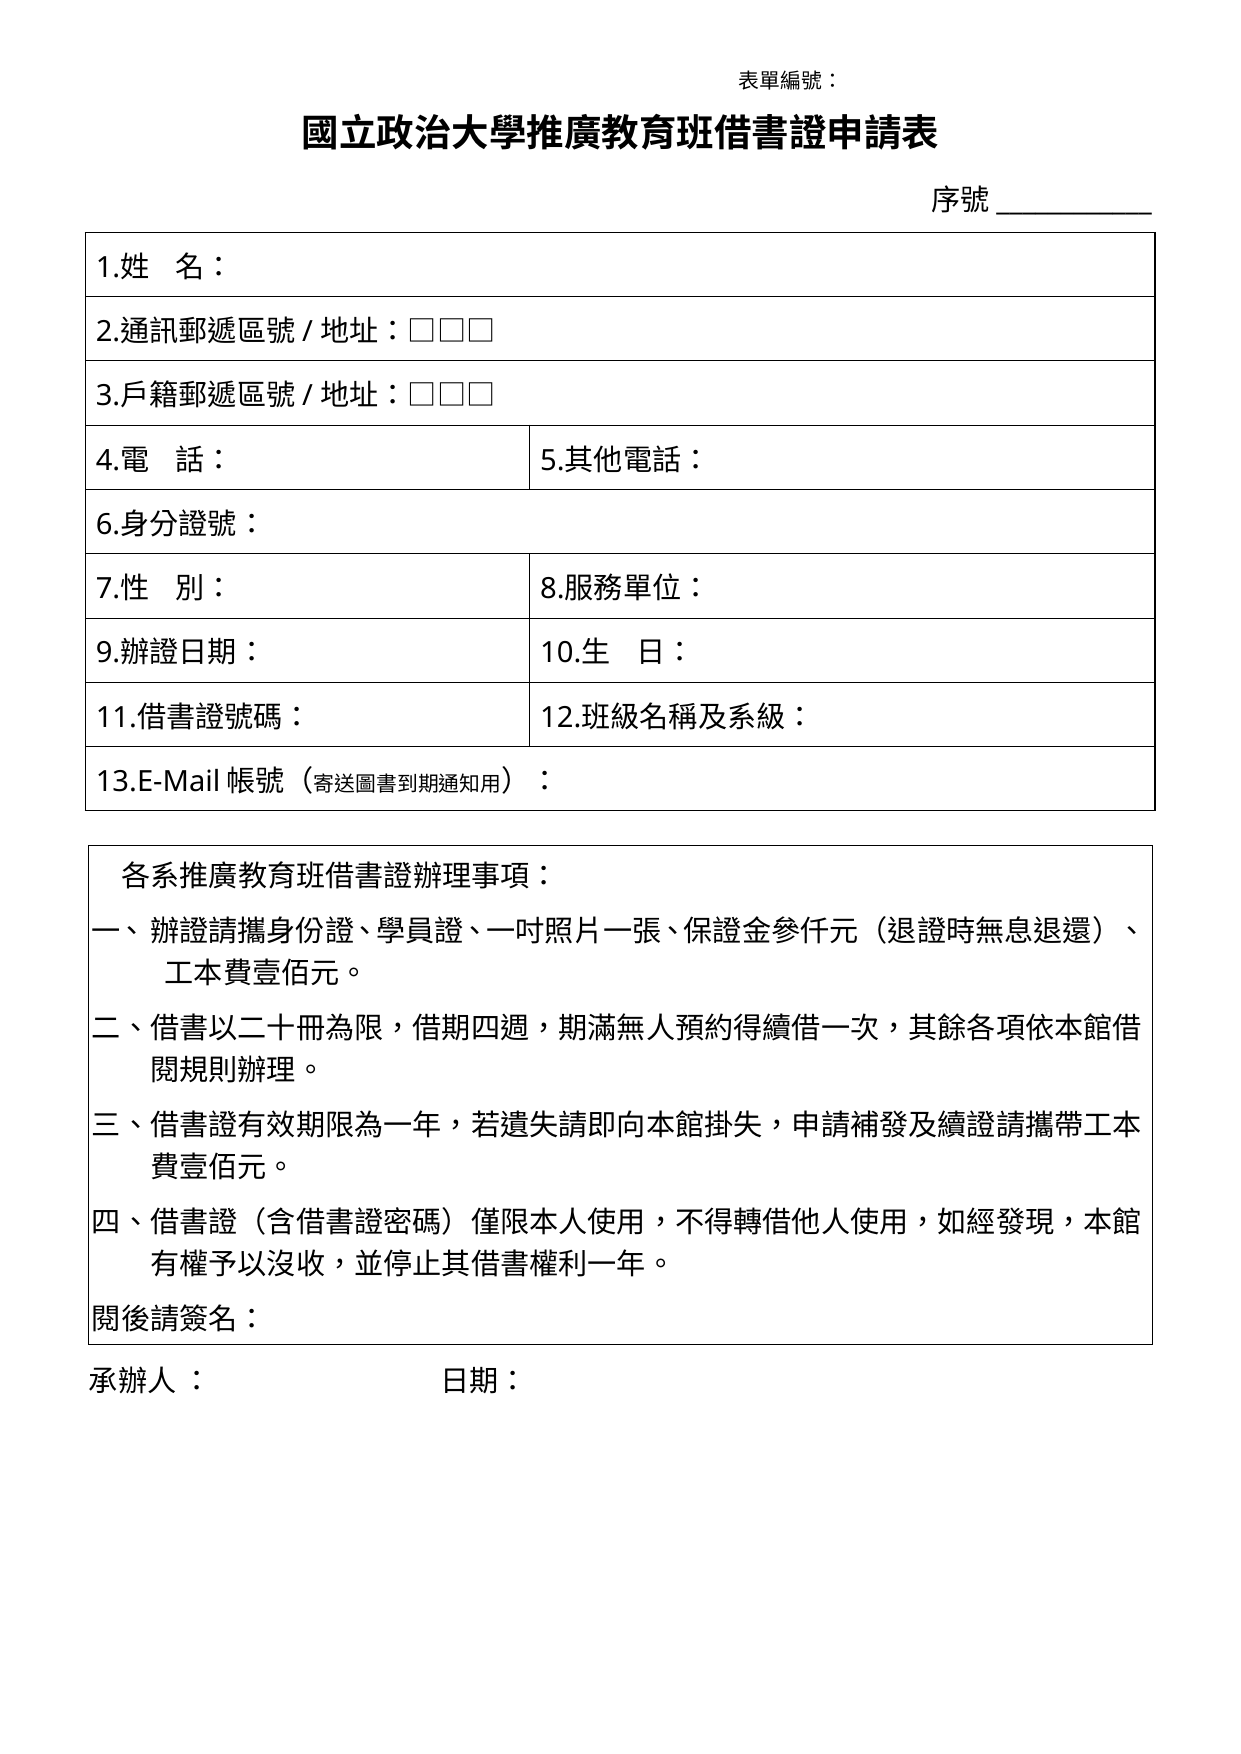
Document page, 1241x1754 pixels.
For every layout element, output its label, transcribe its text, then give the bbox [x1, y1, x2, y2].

table_cell 2.通訊郵遞區號 / 地址：□□□ [86, 297, 1154, 360]
table_cell 10.生 日： [530, 619, 1154, 682]
table_cell 8.服務單位： [530, 554, 1154, 617]
table_cell 12.班級名稱及系級： [530, 683, 1154, 746]
table_cell 4.電 話： [86, 426, 529, 489]
table_cell 11.借書證號碼： [86, 683, 529, 746]
table_header 各系推廣教育班借書證辦理事項： 一、 辦證請攜身份證、學員證、一吋照片一張、保證金參仟元（退證時無息退還）、工本費壹佰元。 二、借書以二十冊為限，借期四週，期滿無人預約得續借一次，其餘各項依本館借閱規則辦理。 三、借書證有效期限為一年，若遺失請即向本館掛失，申請補發及續證請攜帶工本費壹佰元。 四、借書證（含借書證密碼）僅限本人使用，不得轉借他人使用，如經發現，本館有權予以沒收，並停止其借書權利一年。 閱後請簽名： [89, 846, 1152, 1344]
text 承辦人 ： 日期： [89, 1345, 1152, 1413]
text 表單編號： [89, 62, 1152, 96]
text 國立政治大學推廣教育班借書證申請表 [89, 96, 1152, 164]
text 序號 ____________ [89, 164, 1152, 232]
table_header 1.姓 名： [86, 233, 1154, 296]
table_cell 9.辦證日期： [86, 619, 529, 682]
table_cell 6.身分證號： [86, 490, 1154, 553]
table_cell 3.戶籍郵遞區號 / 地址：□□□ [86, 361, 1154, 424]
table_cell 13.E-Mail帳號（寄送圖書到期通知用）： [86, 747, 1154, 810]
table_cell 5.其他電話： [530, 426, 1154, 489]
table_cell 7.性 別： [86, 554, 529, 617]
